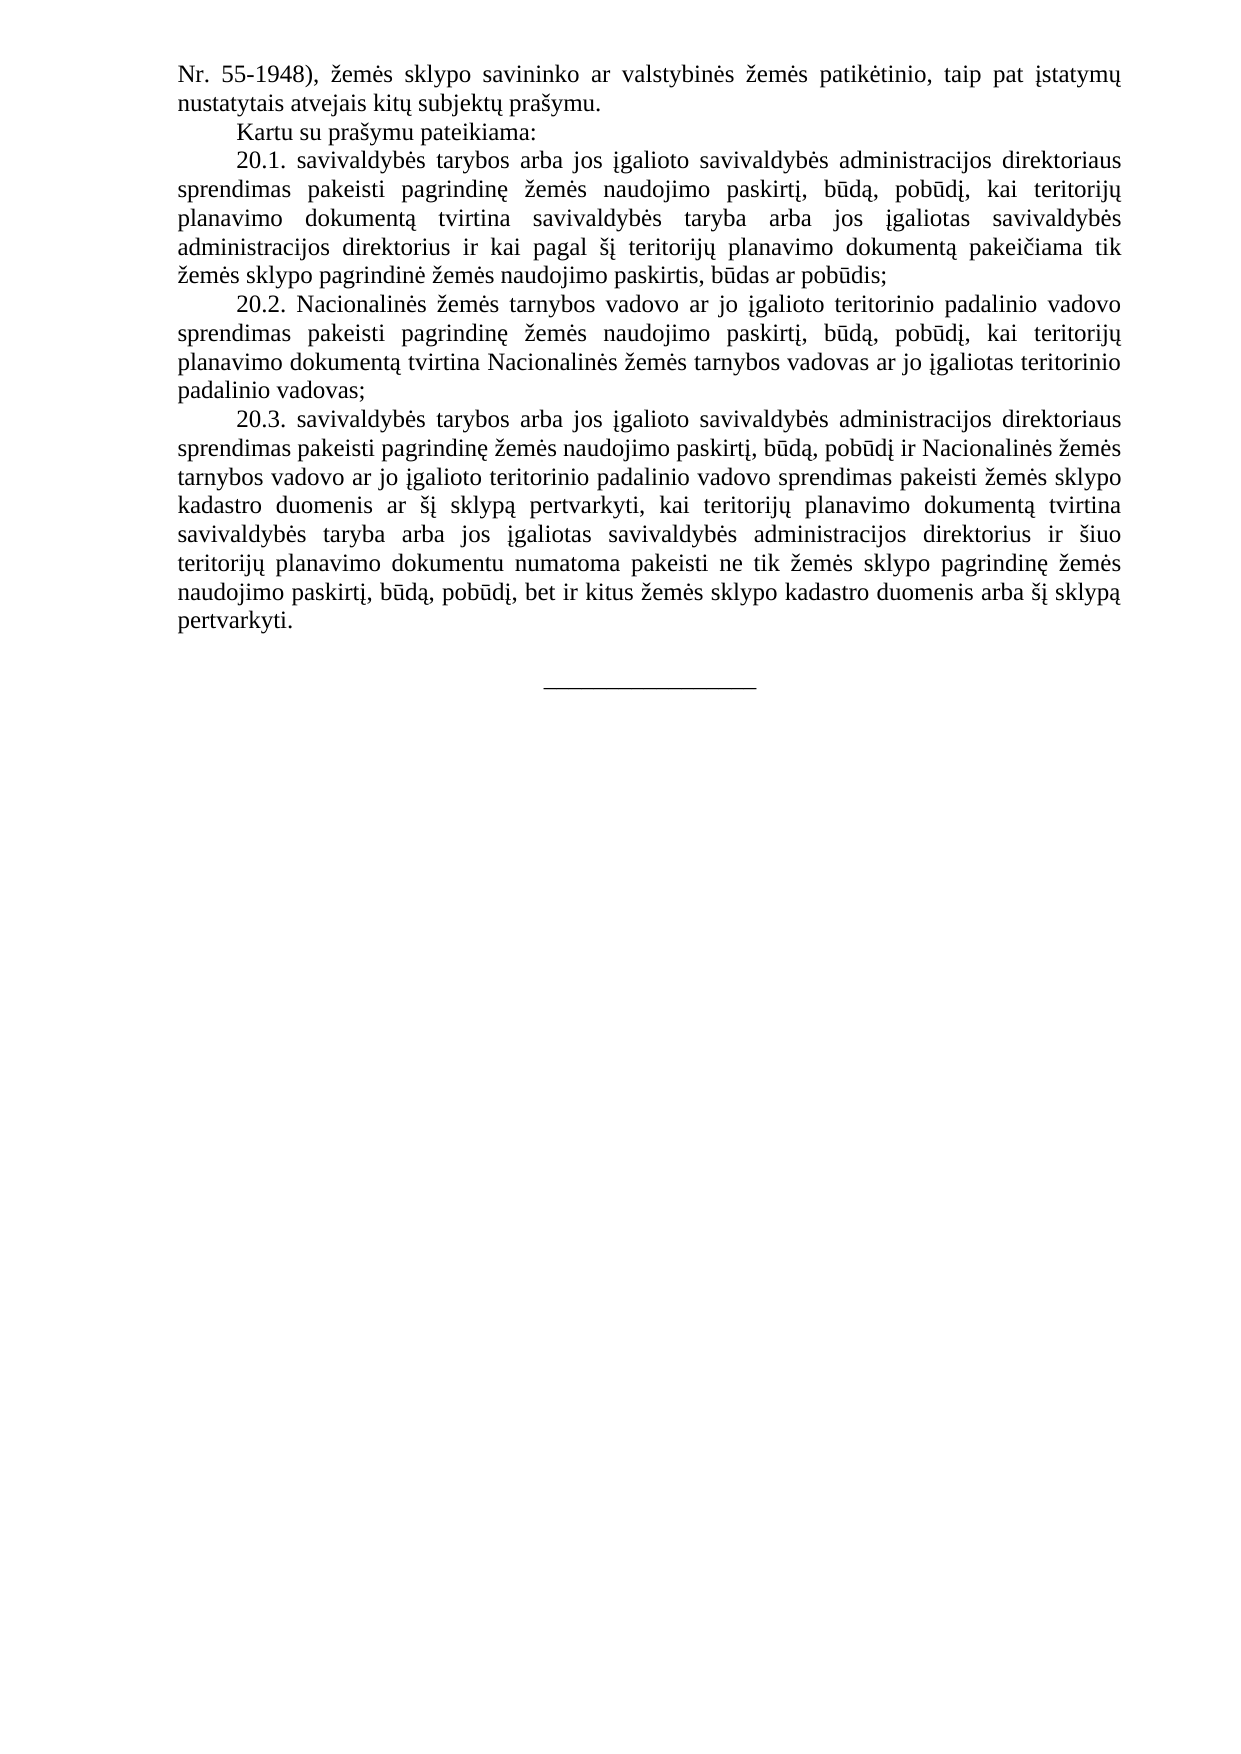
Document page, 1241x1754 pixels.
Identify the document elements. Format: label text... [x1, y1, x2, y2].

text 20.3. savivaldybės tarybos arba jos įgalioto savivaldybės administracijos direktoriaus sprendimas pakeisti pagrindinę žemės naudojimo paskirtį, būdą, pobūdį ir Nacionalinės žemės tarnybos vadovo ar jo įgalioto teritorinio padalinio vadovo sprendimas pakeisti žemės sklypo kadastro duomenis ar šį sklypą pertvarkyti, kai teritorijų planavimo dokumentą tvirtina savivaldybės taryba arba jos įgaliotas savivaldybės administracijos direktorius ir šiuo teritorijų planavimo dokumentu numatoma pakeisti ne tik žemės sklypo pagrindinę žemės naudojimo paskirtį, būdą, pobūdį, bet ir kitus žemės sklypo kadastro duomenis arba šį sklypą pertvarkyti. [177, 404, 1122, 634]
text Nr. 55-1948), žemės sklypo savininko ar valstybinės žemės patikėtinio, taip pat įstatymų nustatytais atvejais kitų subjektų prašymu. [177, 59, 1122, 117]
text Kartu su prašymu pateikiama: [177, 117, 1122, 145]
text 20.1. savivaldybės tarybos arba jos įgalioto savivaldybės administracijos direktoriaus sprendimas pakeisti pagrindinę žemės naudojimo paskirtį, būdą, pobūdį, kai teritorijų planavimo dokumentą tvirtina savivaldybės taryba arba jos įgaliotas savivaldybės administracijos direktorius ir kai pagal šį teritorijų planavimo dokumentą pakeičiama tik žemės sklypo pagrindinė žemės naudojimo paskirtis, būdas ar pobūdis; [177, 145, 1122, 289]
text _________________ [177, 663, 1122, 692]
text 20.2. Nacionalinės žemės tarnybos vadovo ar jo įgalioto teritorinio padalinio vadovo sprendimas pakeisti pagrindinę žemės naudojimo paskirtį, būdą, pobūdį, kai teritorijų planavimo dokumentą tvirtina Nacionalinės žemės tarnybos vadovas ar jo įgaliotas teritorinio padalinio vadovas; [177, 289, 1122, 404]
